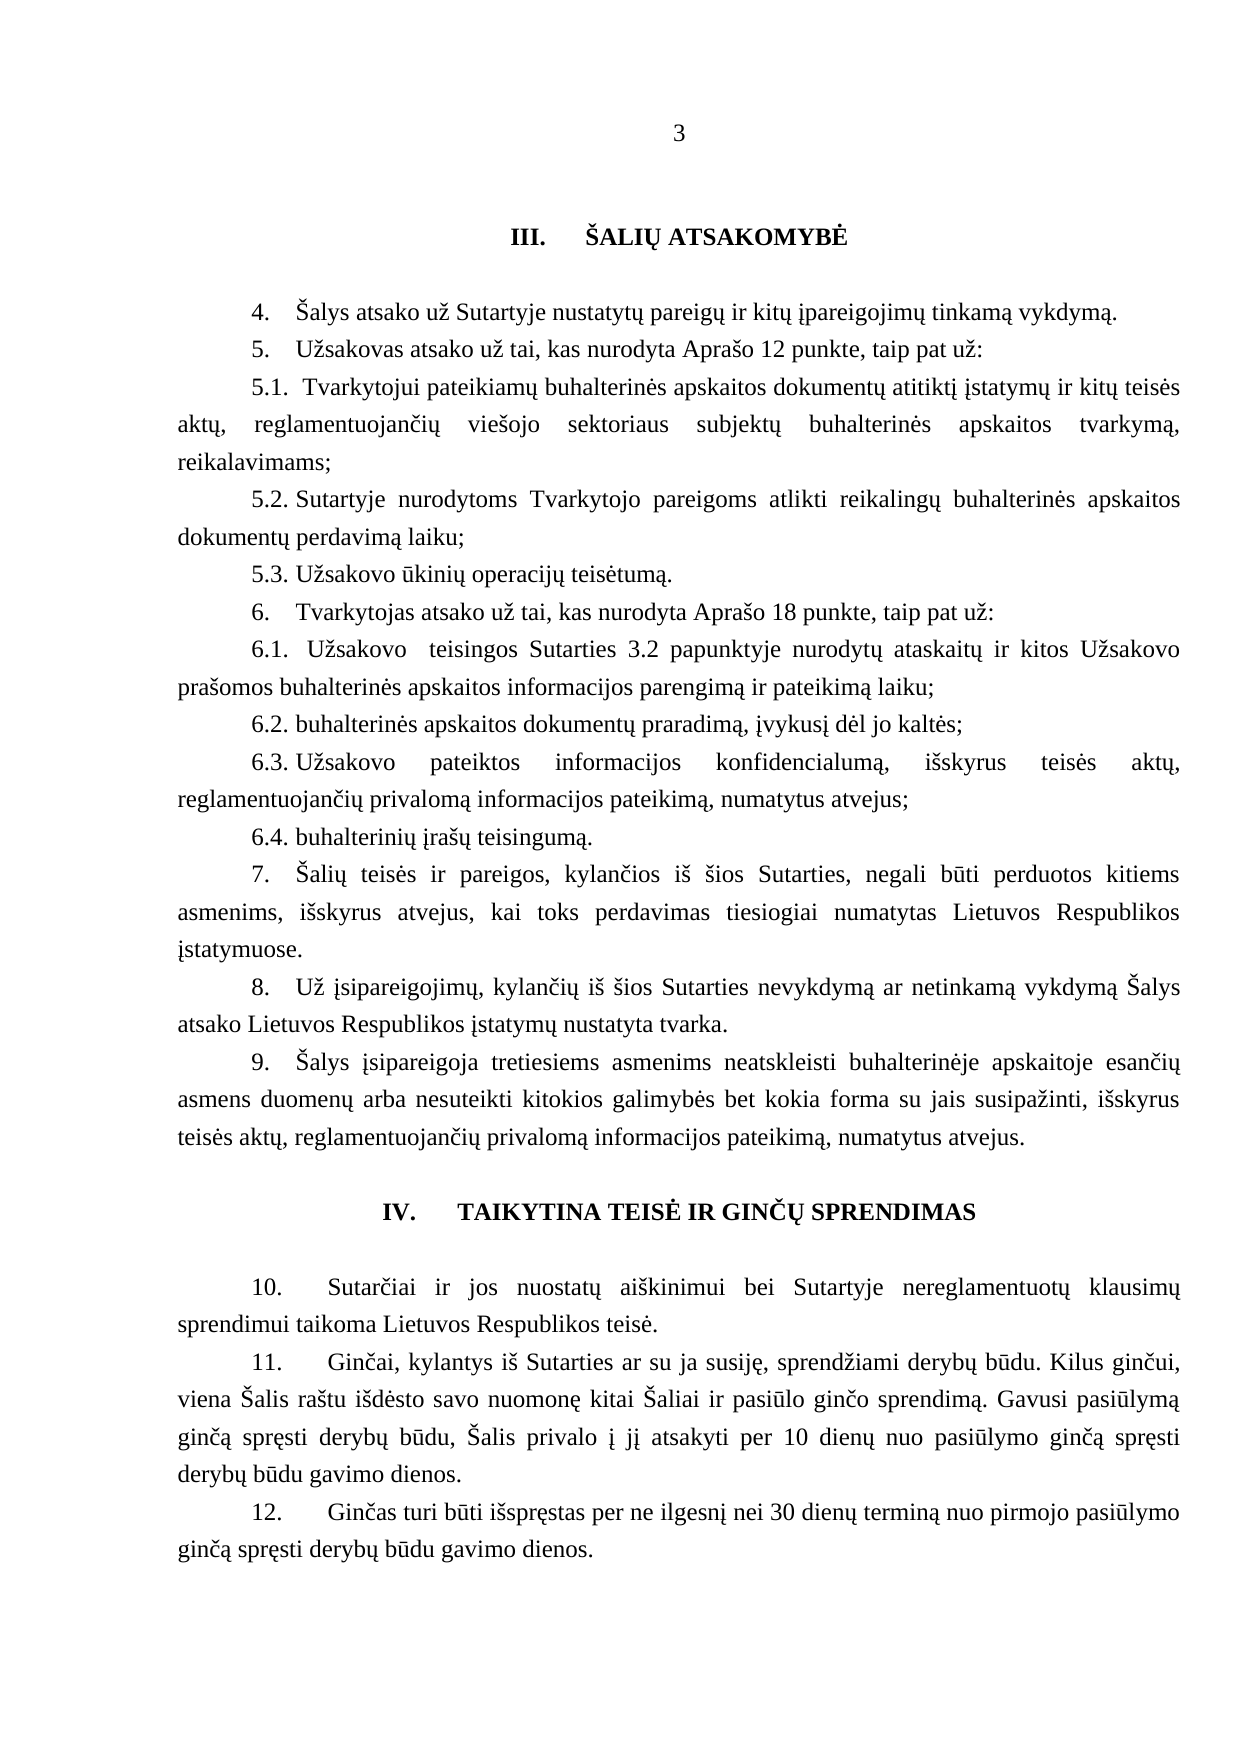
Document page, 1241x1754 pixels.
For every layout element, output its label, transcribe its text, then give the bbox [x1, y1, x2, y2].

text 6.4. buhalterinių įrašų teisingumą. [177, 813, 1181, 851]
text 8. Už įsipareigojimų, kylančių iš šios Sutarties nevykdymą ar netinkamą vykdymą Šalys atsako Lietuvos Respublikos įstatymų nustatyta tvarka. [177, 963, 1181, 1038]
text 6.1. Užsakovo teisingos Sutarties 3.2 papunktyje nurodytų ataskaitų ir kitos Užsakovo prašomos buhalterinės apskaitos informacijos parengimą ir pateikimą laiku; [177, 626, 1181, 701]
text 12. Ginčas turi būti išspręstas per ne ilgesnį nei 30 dienų terminą nuo pirmojo pasiūlymo ginčą spręsti derybų būdu gavimo dienos. [177, 1488, 1181, 1563]
text III. ŠALIŲ ATSAKOMYBĖ [177, 213, 1181, 251]
text 6.3. Užsakovo pateiktos informacijos konfidencialumą, išskyrus teisės aktų, reglamentuojančių privalomą informacijos pateikimą, numatytus atvejus; [177, 738, 1181, 813]
text 5.1. Tvarkytojui pateikiamų buhalterinės apskaitos dokumentų atitiktį įstatymų ir kitų teisės aktų, reglamentuojančių viešojo sektoriaus subjektų buhalterinės apskaitos tvarkymą, reikalavimams; [177, 363, 1181, 476]
text 9. Šalys įsipareigoja tretiesiems asmenims neatskleisti buhalterinėje apskaitoje esančių asmens duomenų arba nesuteikti kitokios galimybės bet kokia forma su jais susipažinti, išskyrus teisės aktų, reglamentuojančių privalomą informacijos pateikimą, numatytus atvejus. [177, 1038, 1181, 1151]
text 5. Užsakovas atsako už tai, kas nurodyta Aprašo 12 punkte, taip pat už: [177, 326, 1181, 363]
text 11. Ginčai, kylantys iš Sutarties ar su ja susiję, sprendžiami derybų būdu. Kilus ginčui, viena Šalis raštu išdėsto savo nuomonę kitai Šaliai ir pasiūlo ginčo sprendimą. Gavusi pasiūlymą ginčą spręsti derybų būdu, Šalis privalo į jį atsakyti per 10 dienų nuo pasiūlymo ginčą spręsti derybų būdu gavimo dienos. [177, 1338, 1181, 1488]
text 5.2. Sutartyje nurodytoms Tvarkytojo pareigoms atlikti reikalingų buhalterinės apskaitos dokumentų perdavimą laiku; [177, 476, 1181, 551]
text 6. Tvarkytojas atsako už tai, kas nurodyta Aprašo 18 punkte, taip pat už: [177, 588, 1181, 626]
text 6.2. buhalterinės apskaitos dokumentų praradimą, įvykusį dėl jo kaltės; [177, 701, 1181, 738]
text 10. Sutarčiai ir jos nuostatų aiškinimui bei Sutartyje nereglamentuotų klausimų sprendimui taikoma Lietuvos Respublikos teisė. [177, 1263, 1181, 1338]
text 5.3. Užsakovo ūkinių operacijų teisėtumą. [177, 551, 1181, 588]
text 7. Šalių teisės ir pareigos, kylančios iš šios Sutarties, negali būti perduotos kitiems asmenims, išskyrus atvejus, kai toks perdavimas tiesiogiai numatytas Lietuvos Respublikos įstatymuose. [177, 851, 1181, 963]
text IV. TAIKYTINA TEISĖ IR GINČŲ SPRENDIMAS [177, 1188, 1181, 1226]
text 4. Šalys atsako už Sutartyje nustatytų pareigų ir kitų įpareigojimų tinkamą vykdymą. [177, 288, 1181, 326]
